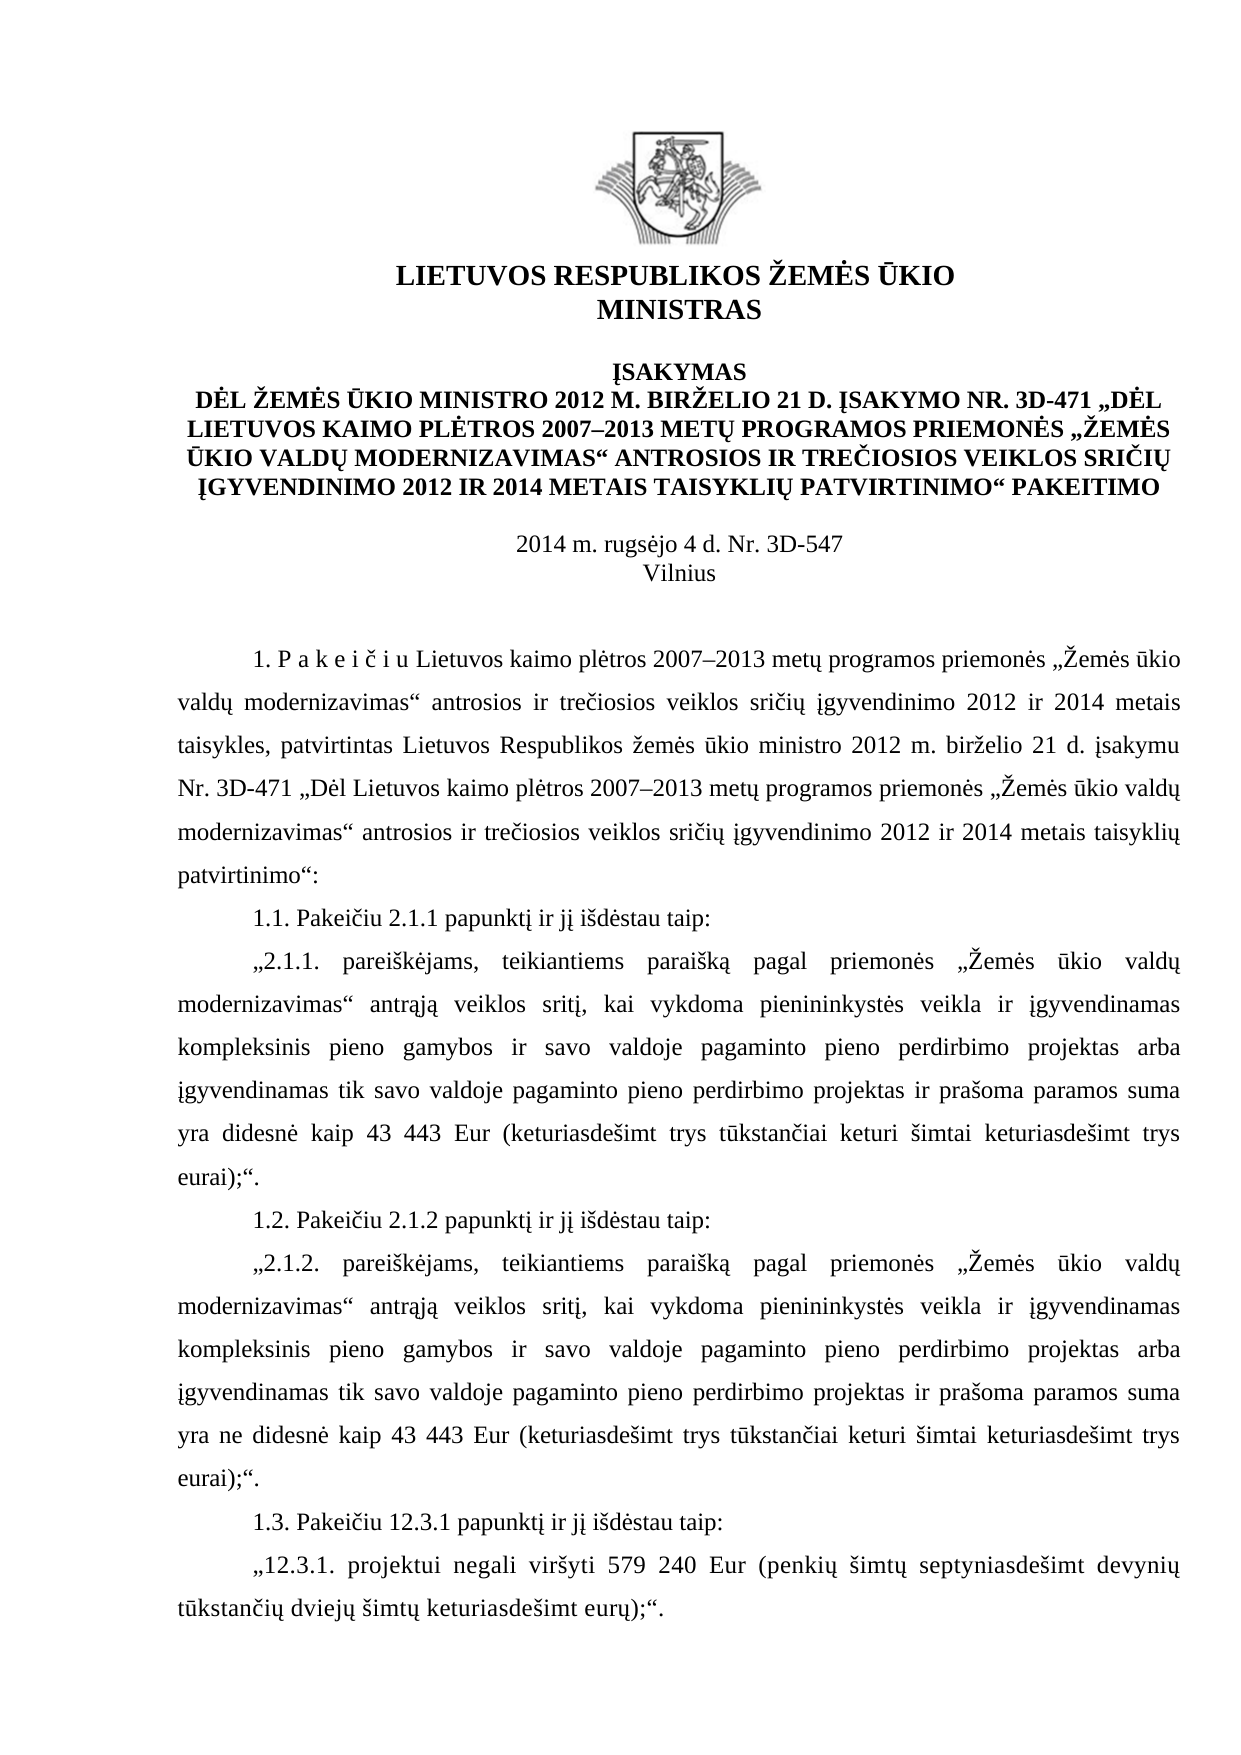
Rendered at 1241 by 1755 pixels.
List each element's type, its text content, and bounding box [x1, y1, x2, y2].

text DĖL ŽEMĖS ŪKIO MINISTRO 2012 M. BIRŽELIO 21 D. ĮSAKYMO NR. 3D-471 „DĖL LIETUVOS KAIMO PLĖTROS 2007–2013 METŲ PROGRAMOS PRIEMONĖS „ŽEMĖS ŪKIO VALDŲ MODERNIZAVIMAS“ ANTROSIOS IR TREČIOSIOS VEIKLOS SRIČIŲ ĮGYVENDINIMO 2012 IR 2014 METAIS TAISYKLIŲ PATVIRTINIMO“ PAKEITIMO [177, 385, 1181, 500]
text „2.1.1. pareiškėjams, teikiantiems paraišką pagal priemonės „Žemės ūkio valdų modernizavimas“ antrąją veiklos sritį, kai vykdoma pienininkystės veikla ir įgyvendinamas kompleksinis pieno gamybos ir savo valdoje pagaminto pieno perdirbimo projektas arba įgyvendinamas tik savo valdoje pagaminto pieno perdirbimo projektas ir prašoma paramos suma yra didesnė kaip 43 443 Eur (keturiasdešimt trys tūkstančiai keturi šimtai keturiasdešimt trys eurai);“. [177, 946, 1181, 1190]
text Vilnius [177, 558, 1181, 587]
text „2.1.2. pareiškėjams, teikiantiems paraišką pagal priemonės „Žemės ūkio valdų modernizavimas“ antrąją veiklos sritį, kai vykdoma pienininkystės veikla ir įgyvendinamas kompleksinis pieno gamybos ir savo valdoje pagaminto pieno perdirbimo projektas arba įgyvendinamas tik savo valdoje pagaminto pieno perdirbimo projektas ir prašoma paramos suma yra ne didesnė kaip 43 443 Eur (keturiasdešimt trys tūkstančiai keturi šimtai keturiasdešimt trys eurai);“. [177, 1248, 1181, 1492]
text MINISTRAS [177, 292, 1181, 326]
text 1.1. Pakeičiu 2.1.1 papunktį ir jį išdėstau taip: [177, 903, 1181, 932]
text 2014 m. rugsėjo 4 d. Nr. 3D-547 [177, 529, 1181, 558]
text 1.2. Pakeičiu 2.1.2 papunktį ir jį išdėstau taip: [177, 1205, 1181, 1233]
text ĮSAKYMAS [177, 357, 1181, 385]
text 1. P a k e i č i u Lietuvos kaimo plėtros 2007–2013 metų programos priemonės „Žemės ūkio valdų modernizavimas“ antrosios ir trečiosios veiklos sričių įgyvendinimo 2012 ir 2014 metais taisykles, patvirtintas Lietuvos Respublikos žemės ūkio ministro 2012 m. birželio 21 d. įsakymu Nr. 3D-471 „Dėl Lietuvos kaimo plėtros 2007–2013 metų programos priemonės „Žemės ūkio valdų modernizavimas“ antrosios ir trečiosios veiklos sričių įgyvendinimo 2012 ir 2014 metais taisyklių patvirtinimo“: [177, 644, 1181, 888]
text LIETUVOS RESPUBLIKOS ŽEMĖS ŪKIO [177, 258, 1181, 292]
text „12.3.1. projektui negali viršyti 579 240 Eur (penkių šimtų septyniasdešimt devynių tūkstančių dviejų šimtų keturiasdešimt eurų);“. [177, 1550, 1181, 1622]
text 1.3. Pakeičiu 12.3.1 papunktį ir jį išdėstau taip: [177, 1507, 1181, 1535]
